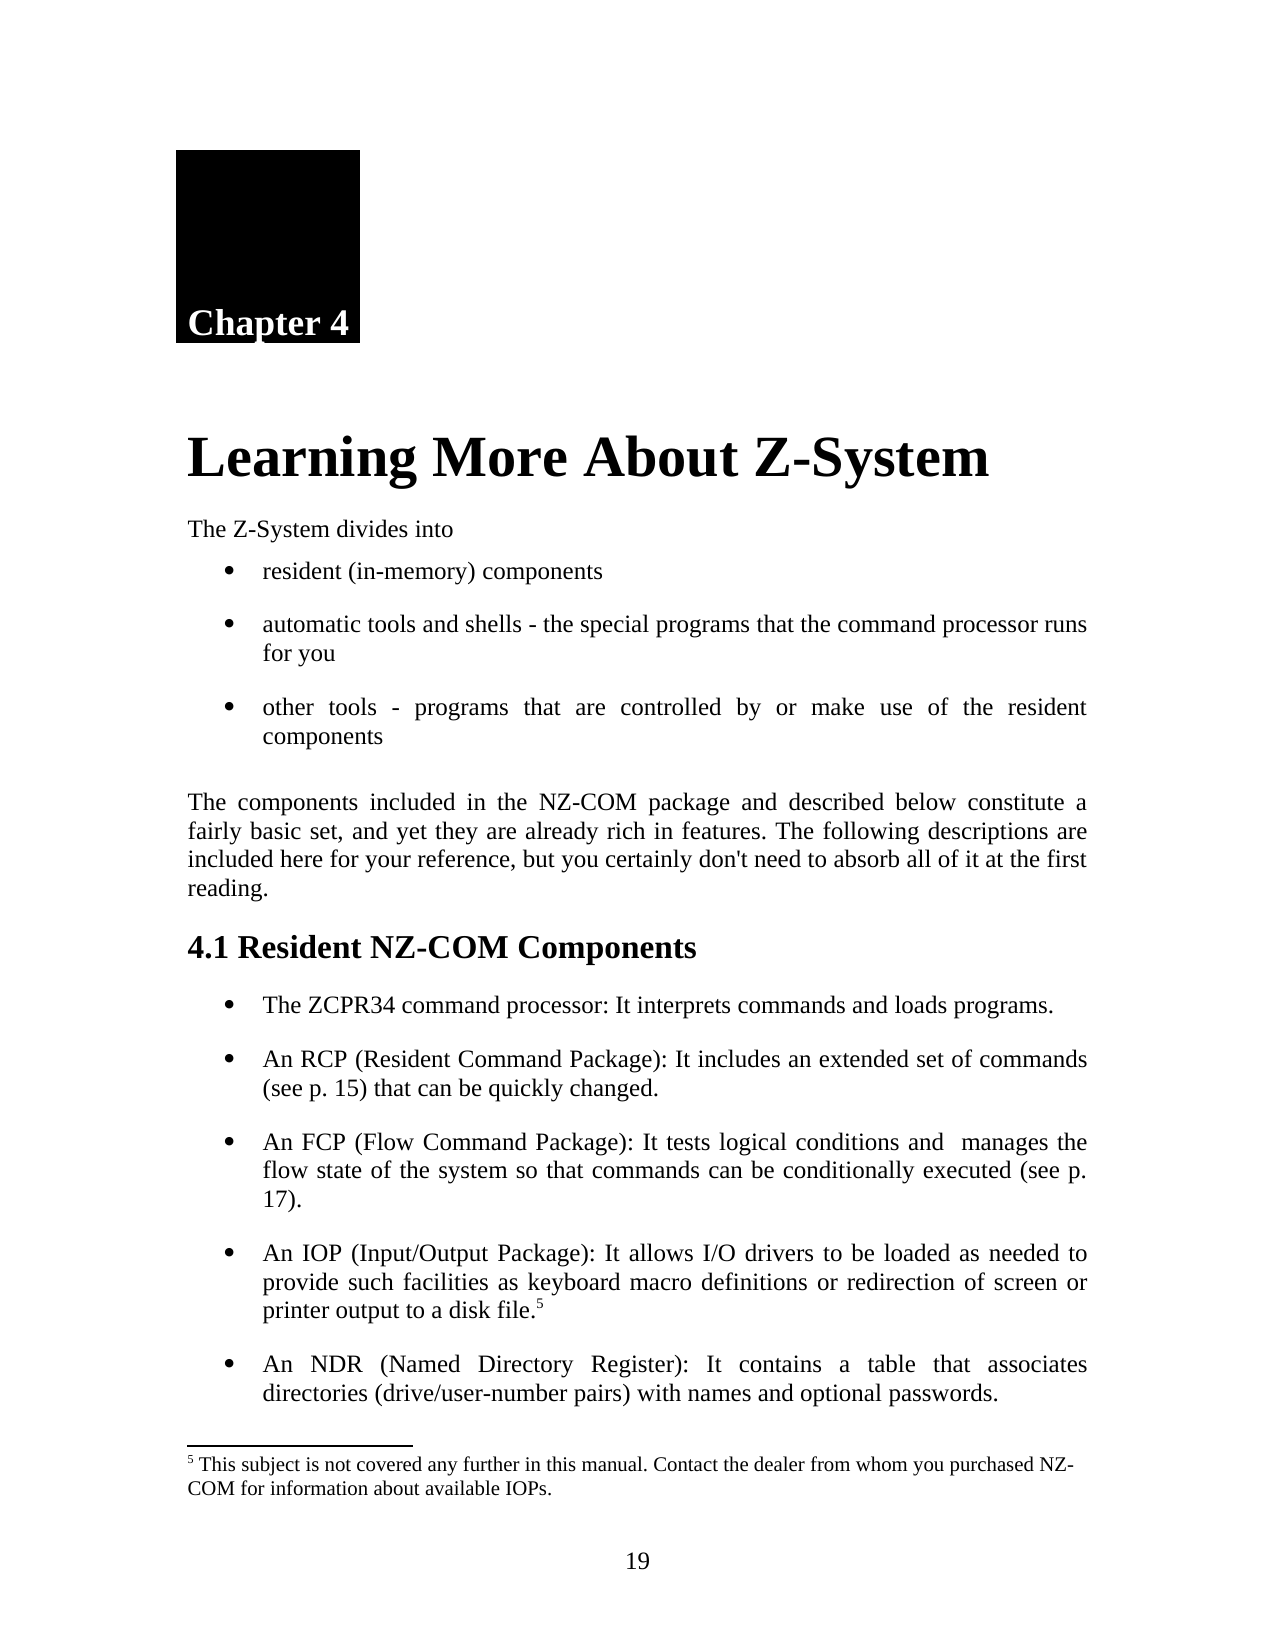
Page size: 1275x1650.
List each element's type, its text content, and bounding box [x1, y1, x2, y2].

list An RCP (Resident Command Package): It includes an extended set of commands (see p. 15) that can be quickly changed. [225, 1044, 1087, 1102]
list automatic tools and shells - the special programs that the command processor runs for you [225, 609, 1087, 667]
list other tools - programs that are controlled by or make use of the resident components [225, 692, 1087, 749]
title Learning More About Z-System [187, 422, 1087, 489]
table_header Chapter 4 [176, 150, 360, 343]
list An NDR (Named Directory Register): It contains a table that associates directories (drive/user-number pairs) with names and optional passwords. [225, 1349, 1087, 1407]
list An FCP (Flow Command Package): It tests logical conditions and manages the flow state of the system so that commands can be conditionally executed (see p. 17). [225, 1127, 1087, 1213]
text The Z-System divides into [187, 514, 1087, 543]
subtitle 4.1 Resident NZ-COM Components [187, 927, 1087, 965]
text The components included in the NZ-COM package and described below constitute a fairly basic set, and yet they are already rich in features. The following descriptions are included here for your reference, but you certainly don't need to absorb all of it at the first reading. [187, 787, 1087, 902]
list The ZCPR34 command processor: It interprets commands and loads programs. [225, 990, 1087, 1019]
list An IOP (Input/Output Package): It allows I/O drivers to be loaded as needed to provide such facilities as keyboard macro definitions or redirection of screen or printer output to a disk file. [225, 1238, 1087, 1324]
list This subject is not covered any further in this manual. Contact the dealer from whom you purchased NZ-COM for information about available IOPs. [187, 1452, 1087, 1500]
list resident (in-memory) components [225, 556, 1087, 584]
